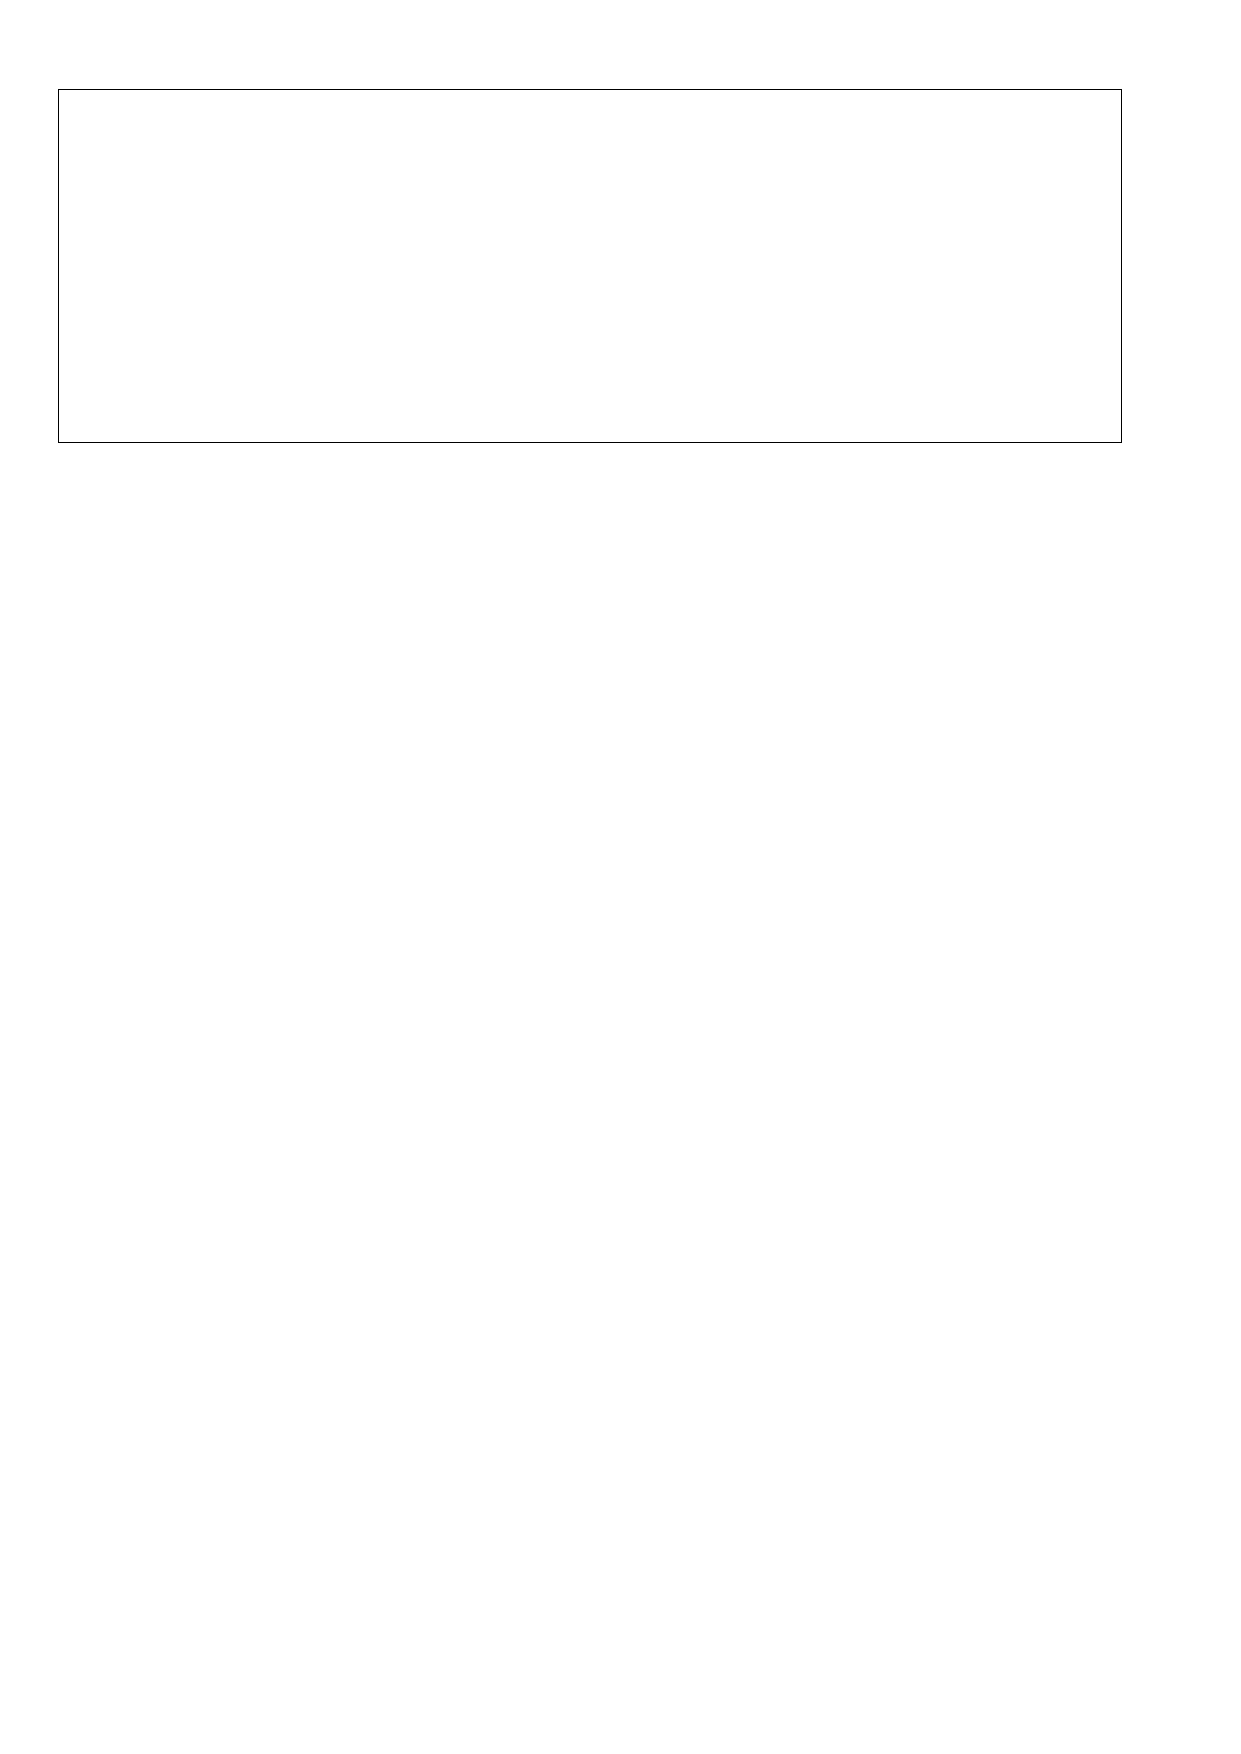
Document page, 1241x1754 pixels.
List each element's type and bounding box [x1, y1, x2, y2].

table_cell [59, 90, 1121, 442]
